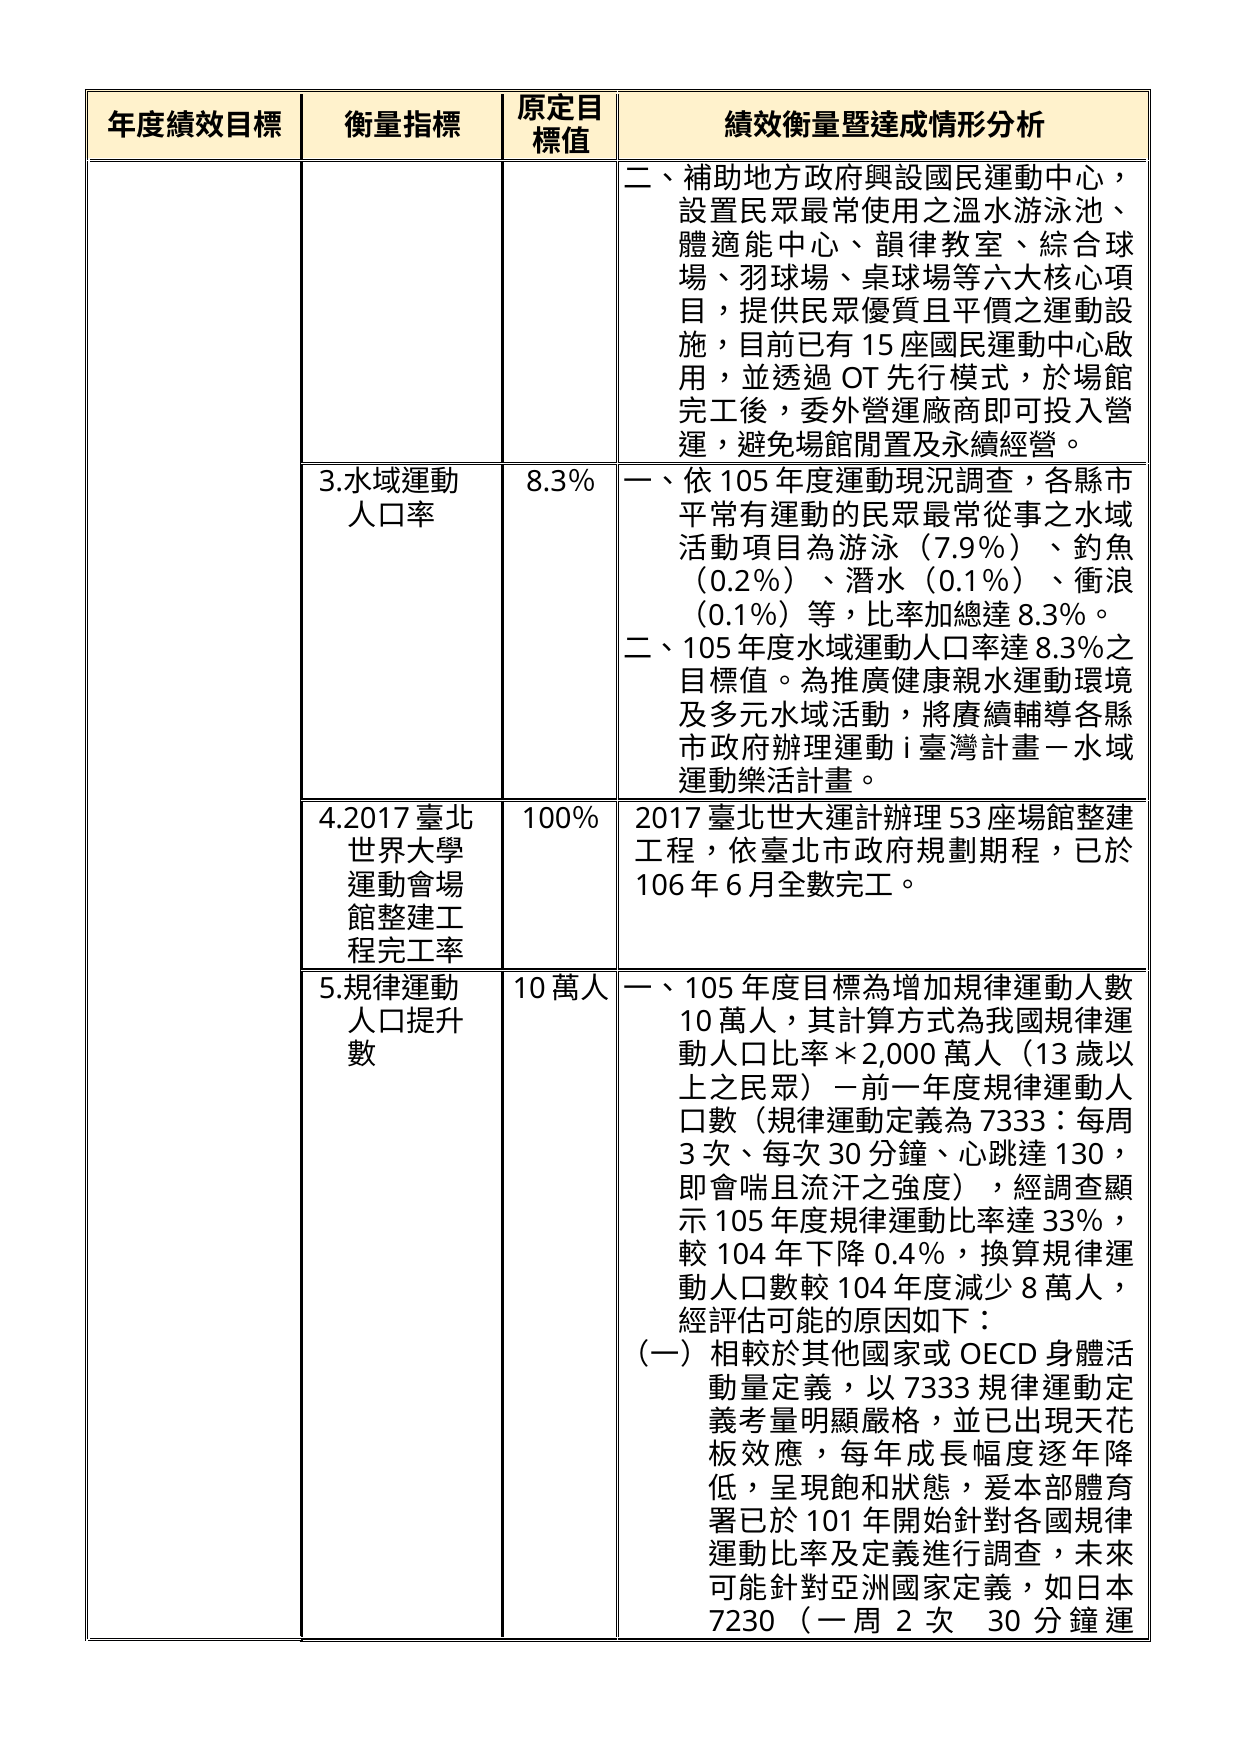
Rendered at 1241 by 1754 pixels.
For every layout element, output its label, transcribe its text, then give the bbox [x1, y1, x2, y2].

table_header 年度績效目標 [88, 92, 301, 158]
table_cell 4.2017臺北世界大學運動會場館整建工程完工率 [303, 802, 501, 968]
table_cell 8.3％ [504, 465, 616, 798]
table_header 衡量指標 [301, 92, 502, 158]
table_header 原定目標值 [502, 92, 617, 158]
table_cell 3.水域運動人口率 [303, 465, 501, 798]
table_cell 一、105年度目標為增加規律運動人數10萬人，其計算方式為我國規律運動人口比率＊2,000萬人（13歲以上之民眾）－前一年度規律運動人口數（規律運動定義為7333：每周3次、每次30分鐘、心跳達130，即會喘且流汗之強度），經調查顯示105年度規律運動比率達33％，較104年下降0.4％，換算規律運動人口數較104年度減少8萬人，經評估可能的原因如下： （一）相較於其他國家或OECD身體活動量定義，以7333規律運動定義考量明顯嚴格，並已出現天花板效應，每年成長幅度逐年降低，呈現飽和狀態，爰本部體育署已於101年開始針對各國規律運動比率及定義進行調查，未來可能針對亞洲國家定義，如日本7230（一周2次 30分鐘運 [618, 968, 1148, 1638]
table_header 績效衡量暨達成情形分析 [618, 92, 1148, 158]
table_cell [504, 162, 616, 462]
table_cell 2017臺北世大運計辦理53座場館整建工程，依臺北市政府規劃期程，已於106年6月全數完工。 [619, 798, 1148, 968]
table_cell 一、依105年度運動現況調查，各縣市平常有運動的民眾最常從事之水域活動項目為游泳（7.9％）、釣魚（0.2％）、潛水（0.1％）、衝浪（0.1％）等，比率加總達8.3％。 二、105年度水域運動人口率達8.3％之目標值。為推廣健康親水運動環境及多元水域活動，將賡續輔導各縣市政府辦理運動i臺灣計畫－水域運動樂活計畫。 [618, 462, 1149, 798]
table_cell 10萬人 [502, 972, 617, 1638]
table_cell [303, 162, 501, 462]
table_cell 5.規律運動人口提升數 [301, 972, 502, 1638]
table_cell 100％ [504, 802, 616, 968]
table_cell 二、補助地方政府興設國民運動中心，設置民眾最常使用之溫水游泳池、體適能中心、韻律教室、綜合球場、羽球場、桌球場等六大核心項目，提供民眾優質且平價之運動設施，目前已有15座國民運動中心啟用，並透過OT先行模式，於場館完工後，委外營運廠商即可投入營運，避免場館閒置及永續經營。 [619, 159, 1148, 462]
table_cell [88, 159, 301, 1638]
